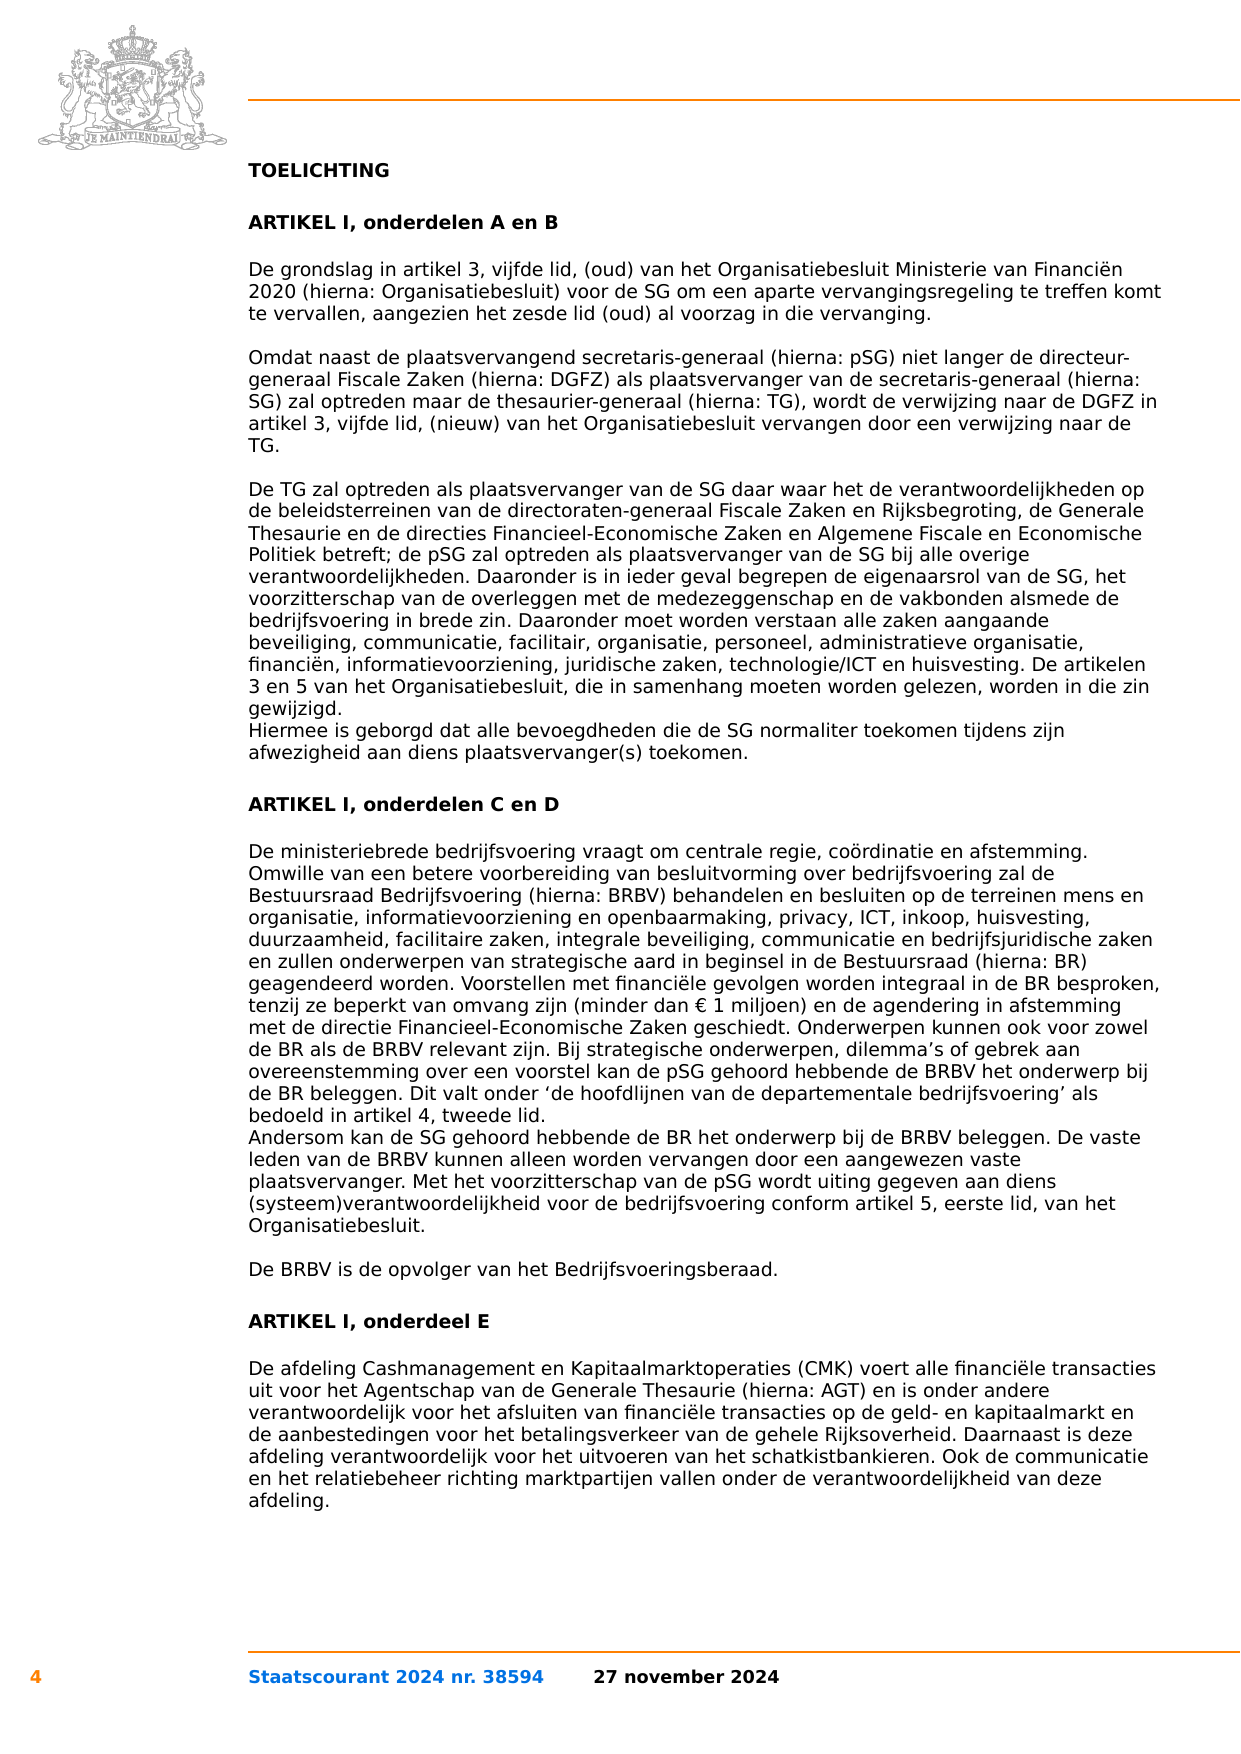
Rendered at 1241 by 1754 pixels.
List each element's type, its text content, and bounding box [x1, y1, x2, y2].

subtitle ARTIKEL I, onderdelen A en B [248, 212, 1163, 234]
subtitle ARTIKEL I, onderdelen C en D [248, 794, 1163, 816]
text Omdat naast de plaatsvervangend secretaris-generaal (hierna: pSG) niet langer de directeur- generaal Fiscale Zaken (hierna: DGFZ) als plaatsvervanger van de secretaris-generaal (hierna: SG) zal optreden maar de thesaurier-generaal (hierna: TG), wordt de verwijzing naar de DGFZ in artikel 3, vijfde lid, (nieuw) van het Organisatiebesluit vervangen door een verwijzing naar de TG. [248, 347, 1163, 457]
picture [38, 25, 227, 150]
text De afdeling Cashmanagement en Kapitaalmarktoperaties (CMK) voert alle financiële transacties uit voor het Agentschap van de Generale Thesaurie (hierna: AGT) en is onder andere verantwoordelijk voor het afsluiten van financiële transacties op de geld- en kapitaalmarkt en de aanbestedingen voor het betalingsverkeer van de gehele Rijksoverheid. Daarnaast is deze afdeling verantwoordelijk voor het uitvoeren van het schatkistbankieren. Ook de communicatie en het relatiebeheer richting marktpartijen vallen onder de verantwoordelijkheid van deze afdeling. [248, 1358, 1163, 1511]
text De TG zal optreden als plaatsvervanger van de SG daar waar het de verantwoordelijkheden op de beleidsterreinen van de directoraten-generaal Fiscale Zaken en Rijksbegroting, de Generale Thesaurie en de directies Financieel-Economische Zaken en Algemene Fiscale en Economische Politiek betreft; de pSG zal optreden als plaatsvervanger van de SG bij alle overige verantwoordelijkheden. Daaronder is in ieder geval begrepen de eigenaarsrol van de SG, het voorzitterschap van de overleggen met de medezeggenschap en de vakbonden alsmede de bedrijfsvoering in brede zin. Daaronder moet worden verstaan alle zaken aangaande beveiliging, communicatie, facilitair, organisatie, personeel, administratieve organisatie, financiën, informatievoorziening, juridische zaken, technologie/ICT en huisvesting. De artikelen 3 en 5 van het Organisatiebesluit, die in samenhang moeten worden gelezen, worden in die zin gewijzigd. [248, 478, 1163, 720]
text De grondslag in artikel 3, vijfde lid, (oud) van het Organisatiebesluit Ministerie van Financiën 2020 (hierna: Organisatiebesluit) voor de SG om een aparte vervangingsregeling te treffen komt te vervallen, aangezien het zesde lid (oud) al voorzag in die vervanging. [248, 259, 1163, 325]
text Hiermee is geborgd dat alle bevoegdheden die de SG normaliter toekomen tijdens zijn afwezigheid aan diens plaatsvervanger(s) toekomen. [248, 720, 1163, 764]
text De BRBV is de opvolger van het Bedrijfsvoeringsberaad. [248, 1259, 1163, 1281]
subtitle TOELICHTING [248, 160, 1163, 182]
text De ministeriebrede bedrijfsvoering vraagt om centrale regie, coördinatie en afstemming. Omwille van een betere voorbereiding van besluitvorming over bedrijfsvoering zal de Bestuursraad Bedrijfsvoering (hierna: BRBV) behandelen en besluiten op de terreinen mens en organisatie, informatievoorziening en openbaarmaking, privacy, ICT, inkoop, huisvesting, duurzaamheid, facilitaire zaken, integrale beveiliging, communicatie en bedrijfsjuridische zaken en zullen onderwerpen van strategische aard in beginsel in de Bestuursraad (hierna: BR) geagendeerd worden. Voorstellen met financiële gevolgen worden integraal in de BR besproken, tenzij ze beperkt van omvang zijn (minder dan € 1 miljoen) en de agendering in afstemming met de directie Financieel-Economische Zaken geschiedt. Onderwerpen kunnen ook voor zowel de BR als de BRBV relevant zijn. Bij strategische onderwerpen, dilemma’s of gebrek aan overeenstemming over een voorstel kan de pSG gehoord hebbende de BRBV het onderwerp bij de BR beleggen. Dit valt onder ‘de hoofdlijnen van de departementale bedrijfsvoering’ als bedoeld in artikel 4, tweede lid. [248, 841, 1163, 1127]
text Andersom kan de SG gehoord hebbende de BR het onderwerp bij de BRBV beleggen. De vaste leden van de BRBV kunnen alleen worden vervangen door een aangewezen vaste plaatsvervanger. Met het voorzitterschap van de pSG wordt uiting gegeven aan diens (systeem)verantwoordelijkheid voor de bedrijfsvoering conform artikel 5, eerste lid, van het Organisatiebesluit. [248, 1127, 1163, 1237]
subtitle ARTIKEL I, onderdeel E [248, 1311, 1163, 1333]
